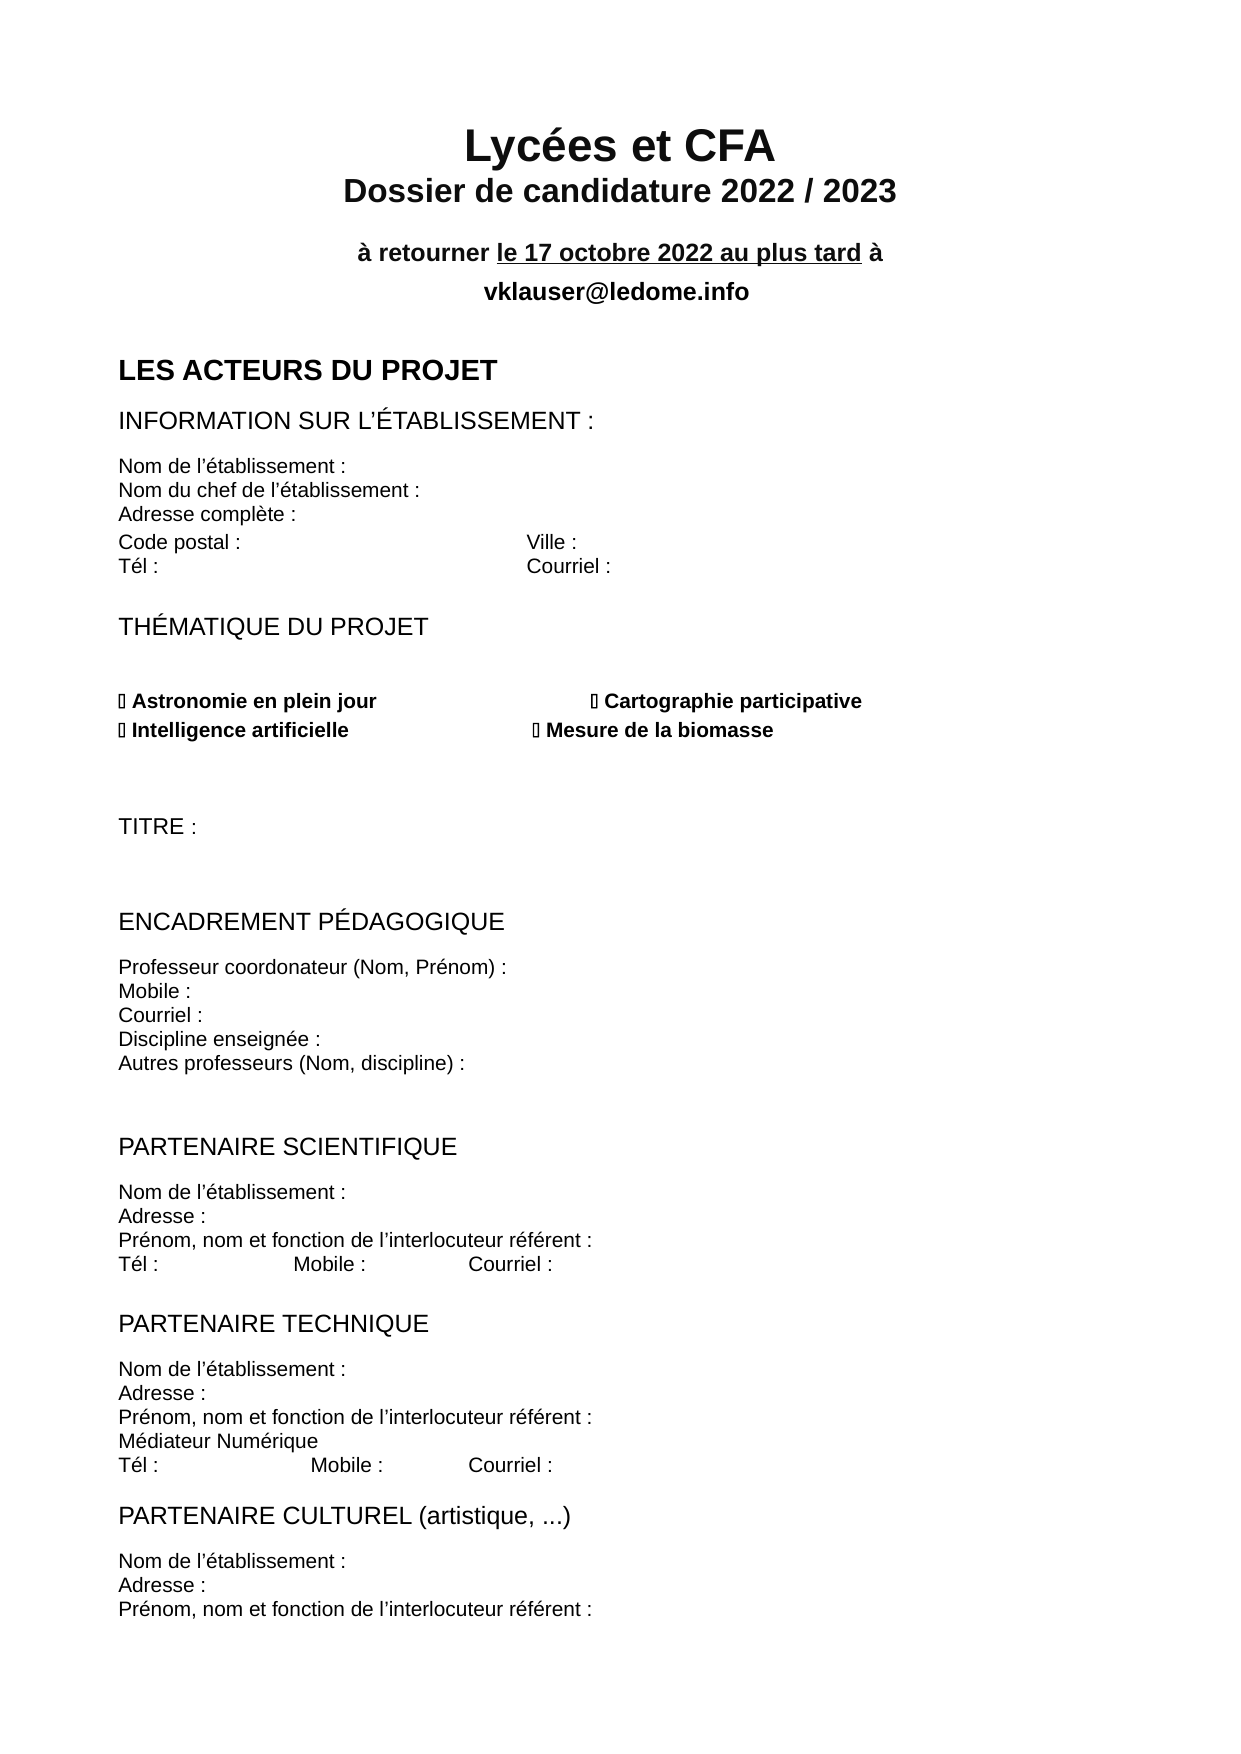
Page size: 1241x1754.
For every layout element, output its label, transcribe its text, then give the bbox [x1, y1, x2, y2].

text Professeur coordonateur (Nom, Prénom) : [118, 955, 1122, 979]
text Autres professeurs (Nom, discipline) : [118, 1051, 1122, 1074]
text Médiateur Numérique [118, 1429, 1122, 1453]
text PARTENAIRE SCIENTIFIQUE [118, 1132, 1122, 1161]
subtitle vklauser@ledome.info [118, 276, 1122, 305]
text Adresse complète : [118, 502, 1122, 526]
text Tél : Mobile : Courriel : [118, 1453, 1122, 1477]
text Nom de l’établissement : [118, 1180, 1122, 1204]
text Nom de l’établissement : [118, 454, 1122, 478]
subtitle Dossier de candidature 2022 / 2023 [118, 171, 1122, 209]
text THÉMATIQUE DU PROJET [118, 612, 1122, 641]
text Adresse : [118, 1204, 1122, 1228]
text LES ACTEURS DU PROJET [118, 353, 1122, 387]
text  Astronomie en plein jour  Cartographie participative [118, 688, 1122, 713]
text  Intelligence artificielle  Mesure de la biomasse [118, 717, 1122, 741]
text Courriel : [118, 1003, 1122, 1027]
text Prénom, nom et fonction de l’interlocuteur référent : [118, 1405, 1122, 1429]
text INFORMATION SUR L’ÉTABLISSEMENT : [118, 406, 1122, 434]
text Prénom, nom et fonction de l’interlocuteur référent : [118, 1597, 1122, 1621]
text Prénom, nom et fonction de l’interlocuteur référent : [118, 1228, 1122, 1252]
text PARTENAIRE TECHNIQUE [118, 1309, 1122, 1338]
text Mobile : [118, 979, 1122, 1003]
subtitle à retourner le 17 octobre 2022 au plus tard à [118, 238, 1122, 267]
text PARTENAIRE CULTUREL (artistique, ...) [118, 1501, 1122, 1530]
text Code postal : Ville : [118, 526, 1122, 554]
text ENCADREMENT PÉDAGOGIQUE [118, 907, 1122, 936]
text Tél : Courriel : [118, 554, 1122, 578]
text Nom de l’établissement : [118, 1549, 1122, 1573]
text Adresse : [118, 1573, 1122, 1597]
text Tél : Mobile : Courriel : [118, 1252, 1122, 1276]
subtitle Lycées et CFA [118, 118, 1122, 171]
text Nom du chef de l’établissement : [118, 478, 1122, 502]
text Discipline enseignée : [118, 1027, 1122, 1051]
text Nom de l’établissement : [118, 1357, 1122, 1381]
text TITRE : [118, 813, 1122, 840]
text Adresse : [118, 1381, 1122, 1405]
